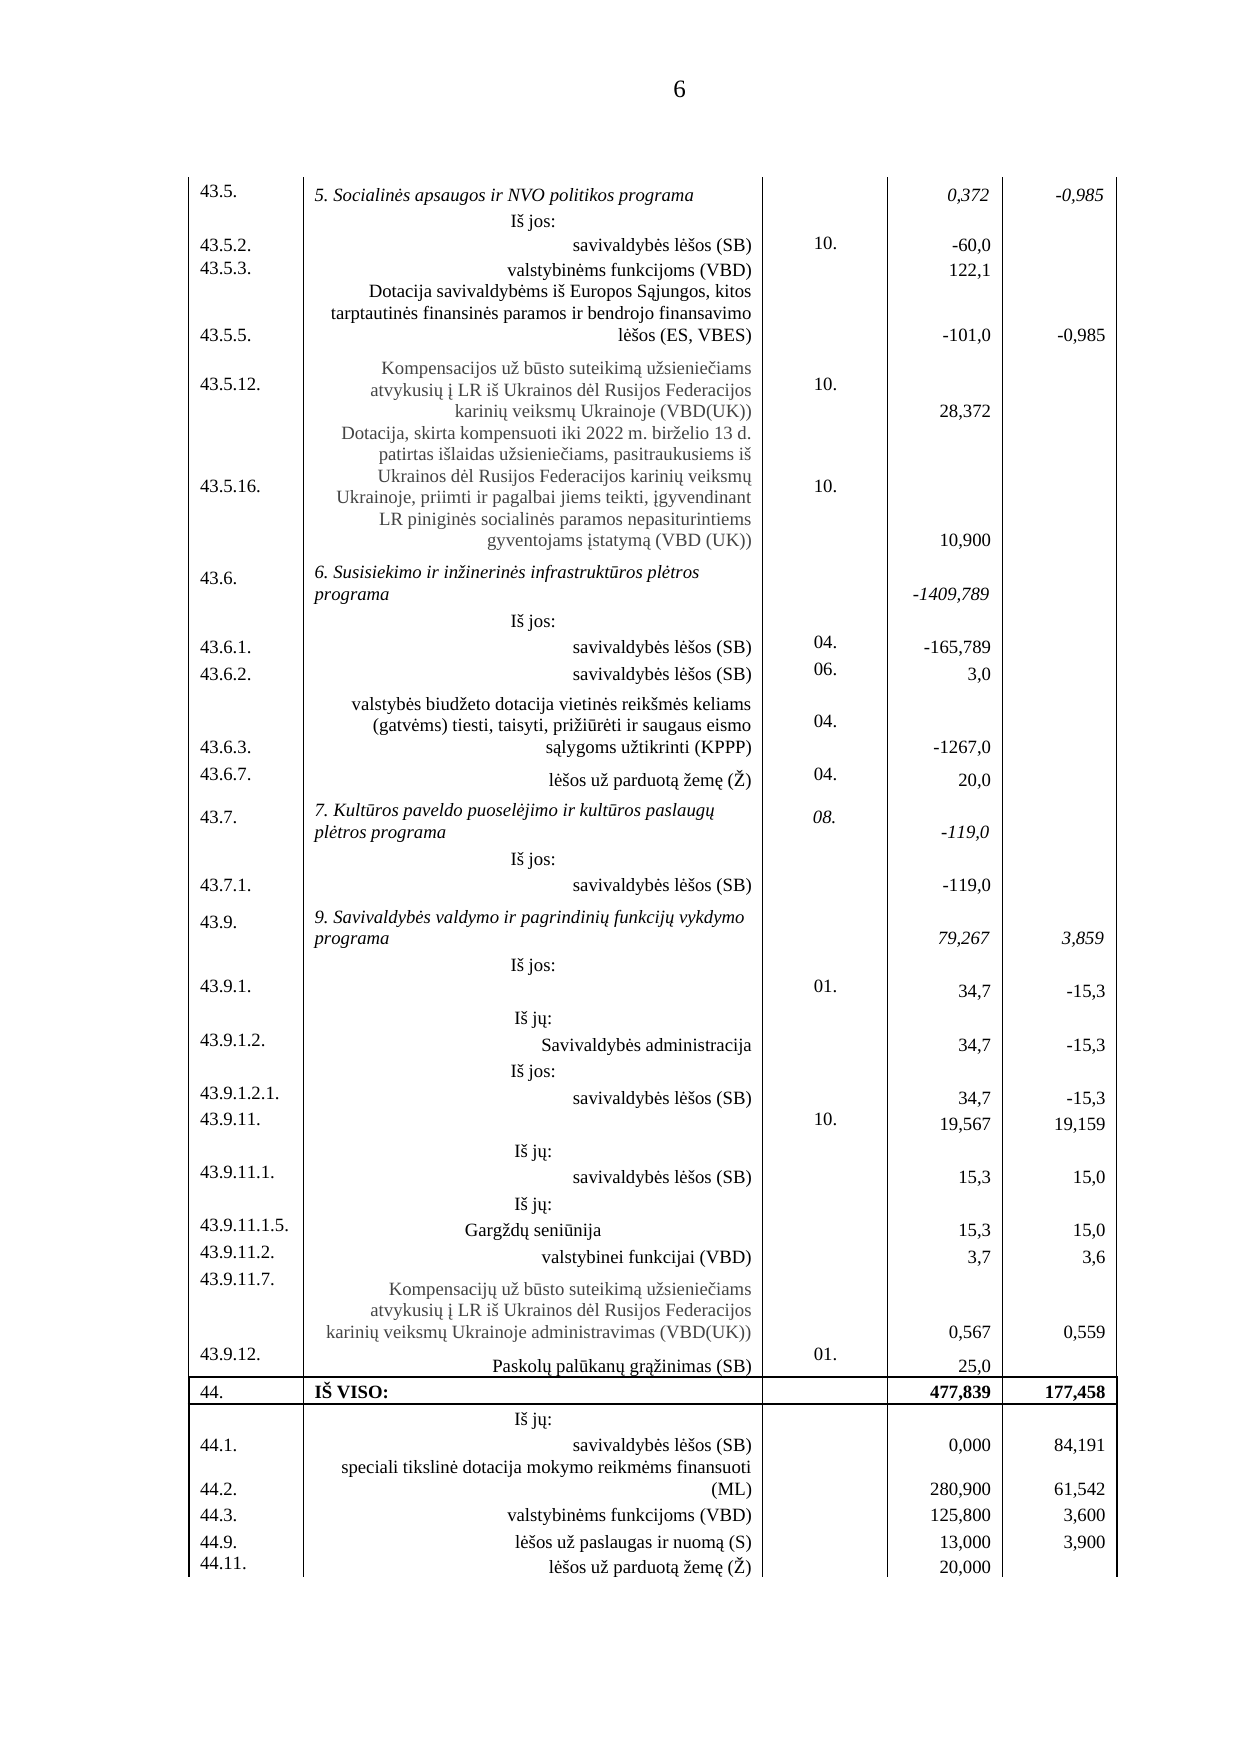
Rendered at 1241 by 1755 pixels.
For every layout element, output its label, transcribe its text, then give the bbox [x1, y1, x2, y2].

table_cell [763, 1082, 887, 1108]
table_cell [763, 1526, 887, 1552]
table_cell [763, 1429, 887, 1456]
table_cell 43.9.1.2.1. [189, 1082, 303, 1108]
table_cell 7. Kultūros paveldo puoselėjimo ir kultūros paslaugų plėtros programa [304, 791, 762, 842]
table_cell 44.2. [190, 1456, 303, 1499]
table_cell [763, 255, 887, 280]
table_cell -1267,0 [888, 685, 1002, 757]
table_cell [888, 1405, 1002, 1429]
table_cell Dotacija, skirta kompensuoti iki 2022 m. birželio 13 d. patirtas išlaidas užsieniečiams, pasitraukusiems iš Ukrainos dėl Rusijos Federacijos karinių veiksmų Ukrainoje, priimti ir pagalbai jiems teikti, įgyvendinant LR piniginės socialinės paramos nepasiturintiems gyventojams įstatymą (VBD (UK)) [304, 422, 762, 551]
table_cell 04. [763, 757, 887, 791]
table_cell Iš jų: [304, 1002, 762, 1028]
table_cell [1003, 551, 1116, 604]
table_cell [1003, 345, 1116, 422]
table_cell 15,0 [1003, 1161, 1116, 1188]
table_cell 01. [763, 975, 887, 1002]
table_cell 79,267 [888, 896, 1002, 949]
table_cell 43.5.12. [189, 345, 303, 422]
table_cell [1003, 1002, 1116, 1028]
table_cell IŠ VISO: [304, 1378, 762, 1403]
table_cell -15,3 [1003, 1029, 1116, 1055]
table_cell 477,839 [888, 1378, 1002, 1403]
table_cell 10,900 [888, 422, 1002, 551]
table_cell [888, 1135, 1002, 1161]
table_cell lėšos už paslaugas ir nuomą (S) [304, 1526, 762, 1552]
table_cell [1003, 1343, 1116, 1376]
table_cell [763, 1188, 887, 1214]
table_cell -15,3 [1003, 975, 1116, 1002]
table_cell [888, 205, 1002, 232]
table_cell 43.9.11.7. [189, 1268, 303, 1342]
table_cell [1003, 631, 1116, 658]
table_cell [763, 1214, 887, 1241]
table_cell 43.5. [189, 177, 303, 205]
table_cell 0,372 [888, 177, 1002, 205]
table_cell Paskolų palūkanų grąžinimas (SB) [304, 1343, 762, 1376]
table_cell savivaldybės lėšos (SB) [304, 631, 762, 658]
table_cell -0,985 [1003, 177, 1116, 205]
table_cell 61,542 [1003, 1456, 1116, 1499]
table_cell 43.9.1.2. [189, 1029, 303, 1055]
table_cell savivaldybės lėšos (SB) [304, 658, 762, 684]
table_cell [1003, 255, 1116, 280]
table_cell savivaldybės lėšos (SB) [304, 1161, 762, 1188]
table_cell 34,7 [888, 1029, 1002, 1055]
table_cell Iš jos: [304, 205, 762, 232]
table_cell Savivaldybės administracija [304, 1029, 762, 1055]
table_cell [190, 1405, 303, 1429]
table_cell -60,0 [888, 232, 1002, 255]
table_cell [888, 604, 1002, 631]
table_cell speciali tikslinė dotacija mokymo reikmėms finansuoti (ML) [304, 1456, 762, 1499]
table_cell [888, 843, 1002, 869]
table_cell [763, 1552, 887, 1577]
table_cell 43.9.1. [189, 975, 303, 1002]
table_cell 10. [763, 1108, 887, 1135]
table_cell 44.9. [190, 1526, 303, 1552]
table_cell 43.9.11.2. [189, 1241, 303, 1267]
table_cell [1003, 757, 1116, 791]
table_cell 19,567 [888, 1108, 1002, 1135]
table_cell 25,0 [888, 1343, 1002, 1376]
table_cell [763, 280, 887, 345]
table_cell [1003, 869, 1116, 896]
table_cell -165,789 [888, 631, 1002, 658]
table_cell 01. [763, 1343, 887, 1376]
table_cell [1003, 658, 1116, 684]
table_cell 10. [763, 232, 887, 255]
table_cell [888, 1002, 1002, 1028]
table_cell valstybinėms funkcijoms (VBD) [304, 255, 762, 280]
table_cell [189, 1135, 303, 1161]
table_cell 84,191 [1003, 1429, 1116, 1456]
table_cell 13,000 [888, 1526, 1002, 1552]
table_cell [1003, 1188, 1116, 1214]
table_cell [888, 1188, 1002, 1214]
table_cell [763, 1378, 887, 1403]
table_cell Dotacija savivaldybėms iš Europos Sąjungos, kitos tarptautinės finansinės paramos ir bendrojo finansavimo lėšos (ES, VBES) [304, 280, 762, 345]
table_cell 9. Savivaldybės valdymo ir pagrindinių funkcijų vykdymo programa [304, 896, 762, 949]
table_cell 3,7 [888, 1241, 1002, 1267]
table_cell [189, 1055, 303, 1082]
table_cell [763, 1405, 887, 1429]
table_cell [304, 975, 762, 1002]
table_cell 44.3. [190, 1499, 303, 1526]
table_cell lėšos už parduotą žemę (Ž) [304, 757, 762, 791]
table_cell 43.7.1. [189, 869, 303, 896]
table_cell 0,559 [1003, 1268, 1116, 1342]
table_cell [763, 1002, 887, 1028]
table_cell [763, 177, 887, 205]
table_cell 3,859 [1003, 896, 1116, 949]
table_cell 08. [763, 791, 887, 842]
table_cell [189, 205, 303, 232]
table_cell Kompensacijų už būsto suteikimą užsieniečiams atvykusių į LR iš Ukrainos dėl Rusijos Federacijos karinių veiksmų Ukrainoje administravimas (VBD(UK)) [304, 1268, 762, 1342]
table_cell [763, 551, 887, 604]
table_cell 43.9. [189, 896, 303, 949]
table_cell [763, 1499, 887, 1526]
table_cell 43.5.3. [189, 255, 303, 280]
table_cell 43.9.11.1. [189, 1161, 303, 1188]
table_cell [763, 1135, 887, 1161]
table_cell [763, 1029, 887, 1055]
table_cell [763, 1241, 887, 1267]
table_cell [763, 1161, 887, 1188]
table_cell -119,0 [888, 791, 1002, 842]
table_cell 177,458 [1003, 1378, 1116, 1403]
table_cell 34,7 [888, 975, 1002, 1002]
table_cell 43.5.5. [189, 280, 303, 345]
table_cell 43.9.12. [189, 1343, 303, 1376]
table_cell Iš jų: [304, 1135, 762, 1161]
table_cell 3,600 [1003, 1499, 1116, 1526]
table_cell [189, 604, 303, 631]
table_cell Kompensacijos už būsto suteikimą užsieniečiams atvykusių į LR iš Ukrainos dėl Rusijos Federacijos karinių veiksmų Ukrainoje (VBD(UK)) [304, 345, 762, 422]
table_cell 04. [763, 685, 887, 757]
table_cell [763, 1456, 887, 1499]
table_cell 43.6. [189, 551, 303, 604]
table_cell 43.6.2. [189, 658, 303, 684]
table_cell [888, 1055, 1002, 1082]
table_cell -119,0 [888, 869, 1002, 896]
table_cell 34,7 [888, 1082, 1002, 1108]
table_cell 15,3 [888, 1214, 1002, 1241]
table_cell [1003, 1055, 1116, 1082]
table_cell -1409,789 [888, 551, 1002, 604]
table_cell 10. [763, 345, 887, 422]
table_cell 280,900 [888, 1456, 1002, 1499]
table_cell Iš jų: [304, 1188, 762, 1214]
table_cell 15,3 [888, 1161, 1002, 1188]
table_cell valstybinėms funkcijoms (VBD) [304, 1499, 762, 1526]
table_cell Iš jos: [304, 604, 762, 631]
table_cell [1003, 1552, 1116, 1577]
table_cell -0,985 [1003, 280, 1116, 345]
table_cell [1003, 1135, 1116, 1161]
table_cell 43.5.16. [189, 422, 303, 551]
table_cell Gargždų seniūnija [304, 1214, 762, 1241]
table_cell [763, 949, 887, 975]
table_cell [1003, 791, 1116, 842]
table_cell [1003, 604, 1116, 631]
table_cell [763, 1268, 887, 1342]
table_cell 44.1. [190, 1429, 303, 1456]
table_cell 43.6.7. [189, 757, 303, 791]
table_cell 43.9.11. [189, 1108, 303, 1135]
table_cell [1003, 685, 1116, 757]
table_cell 3,0 [888, 658, 1002, 684]
table_cell 44.11. [190, 1552, 303, 1577]
table_cell Iš jos: [304, 843, 762, 869]
table_cell [888, 949, 1002, 975]
table_cell [763, 205, 887, 232]
table_cell 10. [763, 422, 887, 551]
table_cell [763, 843, 887, 869]
table_cell [304, 1108, 762, 1135]
table_cell 0,567 [888, 1268, 1002, 1342]
table_cell [1003, 232, 1116, 255]
table_cell [763, 896, 887, 949]
table_cell -101,0 [888, 280, 1002, 345]
table_cell [1003, 949, 1116, 975]
table_cell savivaldybės lėšos (SB) [304, 232, 762, 255]
table_cell 43.9.11.1.5. [189, 1214, 303, 1241]
table_cell 04. [763, 631, 887, 658]
table_cell -15,3 [1003, 1082, 1116, 1108]
table_cell [763, 869, 887, 896]
table_cell savivaldybės lėšos (SB) [304, 869, 762, 896]
table_cell 43.6.1. [189, 631, 303, 658]
table_cell [189, 949, 303, 975]
table_cell [763, 1055, 887, 1082]
table_cell 3,900 [1003, 1526, 1116, 1552]
table_cell 125,800 [888, 1499, 1002, 1526]
table_cell 43.5.2. [189, 232, 303, 255]
table_cell 20,000 [888, 1552, 1002, 1577]
table_cell 15,0 [1003, 1214, 1116, 1241]
table_cell 43.6.3. [189, 685, 303, 757]
table_cell 20,0 [888, 757, 1002, 791]
table_cell 28,372 [888, 345, 1002, 422]
table_cell valstybės biudžeto dotacija vietinės reikšmės keliams (gatvėms) tiesti, taisyti, prižiūrėti ir saugaus eismo sąlygoms užtikrinti (KPPP) [304, 685, 762, 757]
table_cell Iš jų: [304, 1405, 762, 1429]
table_cell 122,1 [888, 255, 1002, 280]
table_cell [189, 1002, 303, 1028]
table_cell valstybinei funkcijai (VBD) [304, 1241, 762, 1267]
table_cell [1003, 205, 1116, 232]
table_cell Iš jos: [304, 949, 762, 975]
table_cell savivaldybės lėšos (SB) [304, 1082, 762, 1108]
table_cell 5. Socialinės apsaugos ir NVO politikos programa [304, 177, 762, 205]
table_cell lėšos už parduotą žemę (Ž) [304, 1552, 762, 1577]
table_cell [763, 604, 887, 631]
table_cell 43.7. [189, 791, 303, 842]
table_cell [1003, 1405, 1116, 1429]
table_cell 6. Susisiekimo ir inžinerinės infrastruktūros plėtros programa [304, 551, 762, 604]
table_cell [189, 843, 303, 869]
table_cell 19,159 [1003, 1108, 1116, 1135]
table_cell 06. [763, 658, 887, 684]
table_cell Iš jos: [304, 1055, 762, 1082]
table_cell [1003, 843, 1116, 869]
table_cell 0,000 [888, 1429, 1002, 1456]
table_cell [189, 1188, 303, 1214]
table_cell 44. [190, 1378, 303, 1403]
table_cell savivaldybės lėšos (SB) [304, 1429, 762, 1456]
table_cell [1003, 422, 1116, 551]
table_cell 3,6 [1003, 1241, 1116, 1267]
